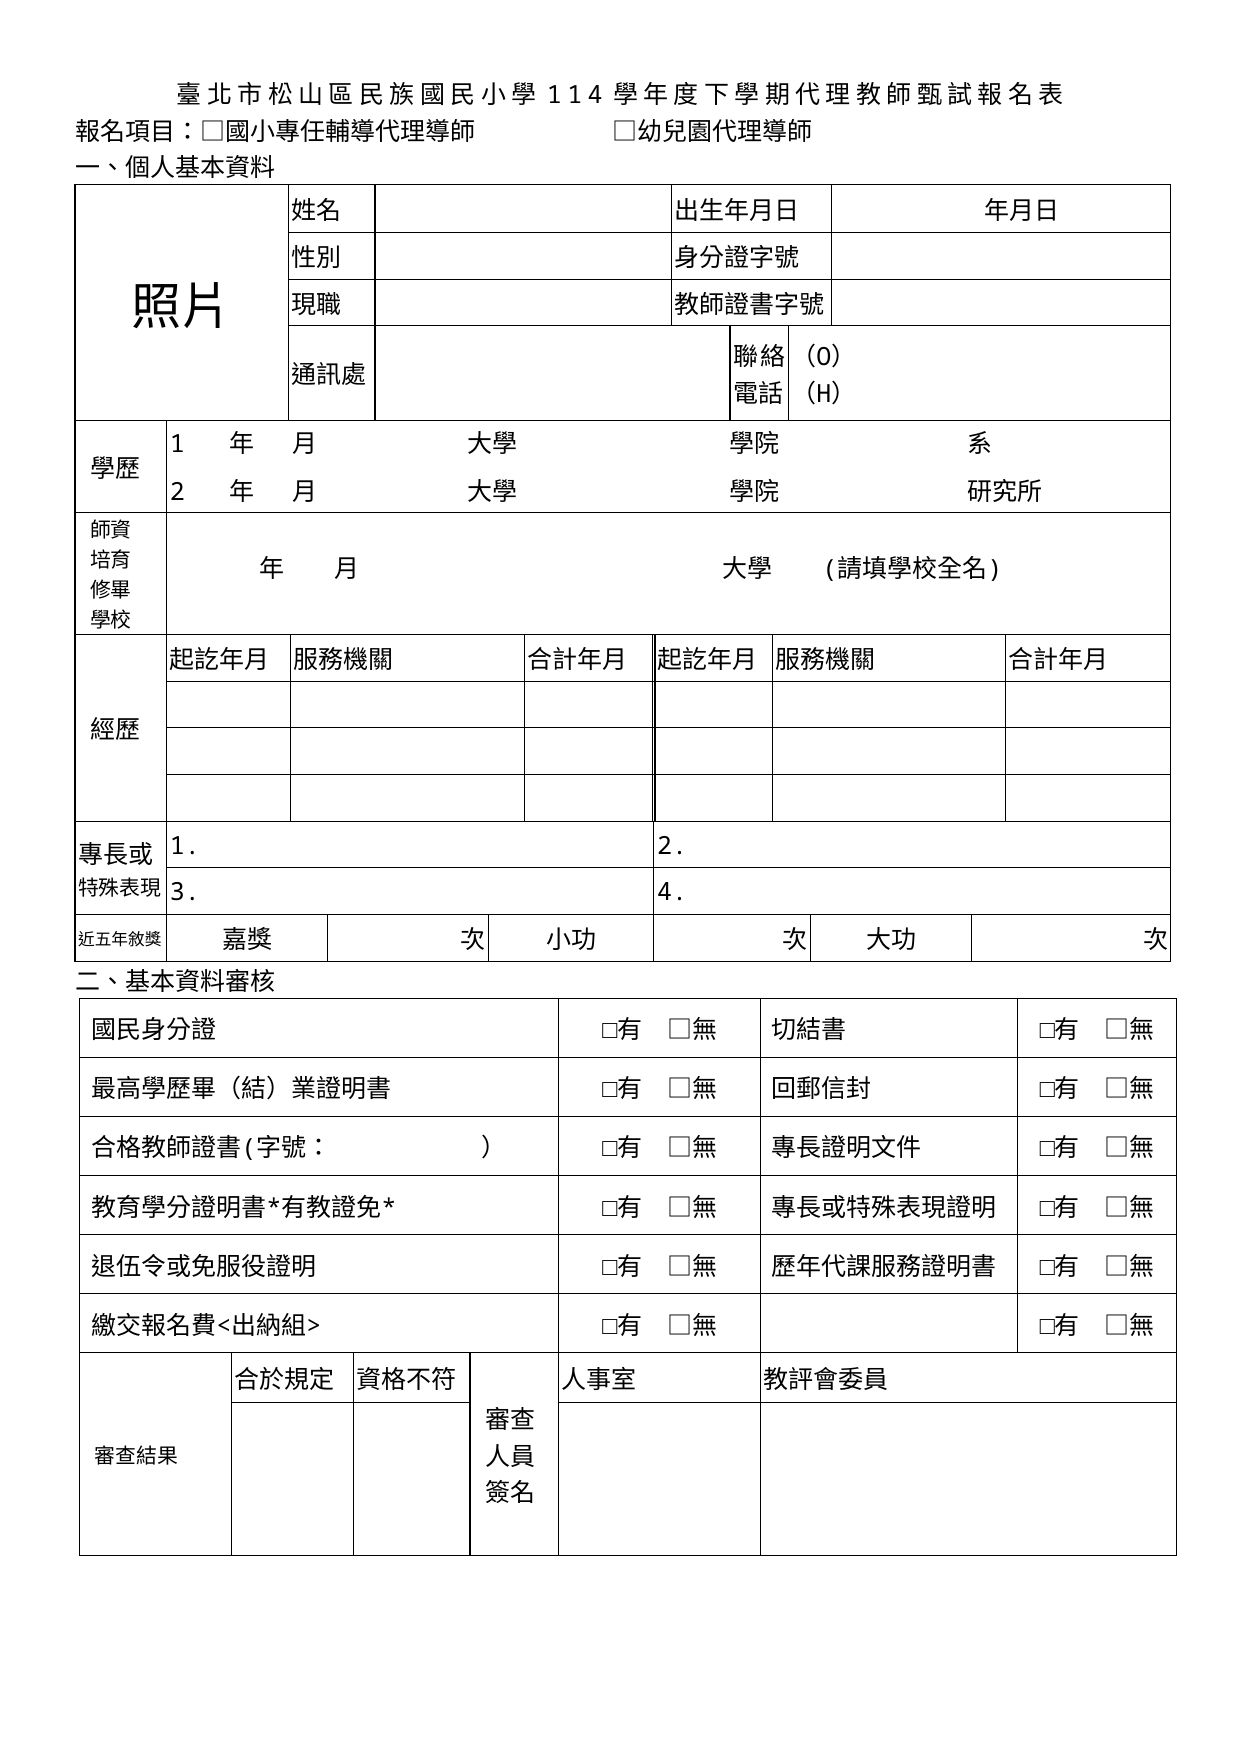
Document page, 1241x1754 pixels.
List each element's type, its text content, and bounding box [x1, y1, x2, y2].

table_cell 專長或特殊表現證明 [761, 1176, 1017, 1234]
table_cell [773, 728, 1005, 774]
table_cell 教評會委員 [761, 1353, 1176, 1402]
table_cell 審查結果 [80, 1353, 231, 1555]
table_cell 近五年敘獎 [76, 915, 166, 961]
table_cell 4. [654, 868, 1170, 914]
table_cell [232, 1403, 353, 1555]
table_header 年月日 [832, 185, 1170, 232]
table_cell 師資培育修畢學校 [76, 513, 166, 634]
table_cell 合計年月 [1006, 635, 1170, 681]
table_cell [291, 682, 524, 727]
text 臺北市松山區民族國民小學114學年度下學期代理教師甄試報名表 [75, 75, 1165, 111]
table_cell □有 □無 [1018, 1176, 1176, 1234]
table_cell 經歷 [76, 635, 166, 821]
table_cell 性別 [289, 233, 374, 279]
table_cell 合計年月 [525, 635, 652, 681]
table_cell 3. [167, 868, 653, 914]
table_cell 繳交報名費<出納組> [80, 1294, 558, 1352]
table_cell [525, 728, 652, 774]
table_cell 通訊處 [289, 326, 374, 420]
table_cell 起訖年月 [656, 635, 772, 681]
table_cell [376, 280, 671, 325]
table_cell [525, 775, 652, 821]
table_cell 學歷 [76, 421, 166, 512]
table_cell 大功 [811, 915, 971, 961]
table_cell 身分證字號 [672, 233, 831, 279]
table_cell [354, 1403, 469, 1555]
table_cell 次 [654, 915, 810, 961]
table_cell [773, 682, 1005, 727]
table_header 國民身分證 [80, 999, 558, 1057]
table_cell 退伍令或免服役證明 [80, 1235, 558, 1293]
table_cell [832, 233, 1170, 279]
table_cell □有 □無 [1018, 1117, 1176, 1175]
table_cell [1006, 682, 1170, 727]
table_cell □有 □無 [1018, 1294, 1176, 1352]
table_cell 教師證書字號 [672, 280, 831, 325]
table_cell （O） （H） [789, 326, 1170, 420]
table_cell 次 [972, 915, 1170, 961]
table_cell [167, 682, 290, 727]
table_cell [376, 233, 671, 279]
table_cell □有 □無 [1018, 1235, 1176, 1293]
table_header 切結書 [761, 999, 1017, 1057]
table_header 出生年月日 [672, 185, 831, 232]
table_cell 專長證明文件 [761, 1117, 1017, 1175]
table_cell 歷年代課服務證明書 [761, 1235, 1017, 1293]
table_cell 回郵信封 [761, 1058, 1017, 1116]
table_cell [656, 728, 772, 774]
table_cell 最高學歷畢（結）業證明書 [80, 1058, 558, 1116]
table_cell □有 □無 [1018, 1058, 1176, 1116]
table_cell [525, 682, 652, 727]
table_cell 服務機關 [773, 635, 1005, 681]
table_cell 專長或 特殊表現 [76, 822, 166, 914]
table_cell [761, 1294, 1017, 1352]
table_cell [291, 728, 524, 774]
table_cell [1006, 775, 1170, 821]
table_cell [167, 775, 290, 821]
table_cell [832, 280, 1170, 325]
table_cell 服務機關 [291, 635, 524, 681]
table_cell 教育學分證明書*有教證免* [80, 1176, 558, 1234]
table_cell 年 月 大學 (請填學校全名) [167, 513, 1170, 634]
table_cell [376, 326, 729, 420]
table_cell 小功 [489, 915, 653, 961]
table_cell [656, 682, 772, 727]
table_cell [1006, 728, 1170, 774]
table_header 照片 [76, 185, 288, 420]
table_cell [773, 775, 1005, 821]
table_cell □有 □無 [559, 1058, 760, 1116]
table_cell □有 □無 [559, 1117, 760, 1175]
table_cell 資格不符 [354, 1353, 469, 1402]
table_cell [167, 728, 290, 774]
table_header □有 □無 [559, 999, 760, 1057]
table_header □有 □無 [1018, 999, 1176, 1057]
table_cell □有 □無 [559, 1176, 760, 1234]
table_header [376, 185, 671, 232]
table_cell 合於規定 [232, 1353, 353, 1402]
table_cell □有 □無 [559, 1294, 760, 1352]
text 一、個人基本資料 [75, 147, 1165, 184]
table_cell 審查人員簽名 [471, 1353, 558, 1555]
table_cell [656, 775, 772, 821]
table_cell [291, 775, 524, 821]
text 二、基本資料審核 [75, 962, 1165, 998]
table_cell 嘉獎 [167, 915, 327, 961]
table_cell 人事室 [559, 1353, 760, 1402]
table_cell 1 年 月 大學 學院 系 2 年 月 大學 學院 研究所 [167, 421, 1170, 512]
table_cell 現職 [289, 280, 374, 325]
table_cell 合格教師證書(字號： ） [80, 1117, 558, 1175]
table_cell □有 □無 [559, 1235, 760, 1293]
table_cell [761, 1403, 1176, 1555]
table_cell [559, 1403, 760, 1555]
table_cell 聯絡電話 [731, 326, 788, 420]
table_cell 起訖年月 [167, 635, 290, 681]
table_cell 1. [167, 822, 653, 867]
table_cell 次 [328, 915, 488, 961]
table_cell 2. [654, 822, 1170, 867]
text 報名項目：□國小專任輔導代理導師 □幼兒園代理導師 [75, 111, 1165, 147]
table_header 姓名 [289, 185, 374, 232]
